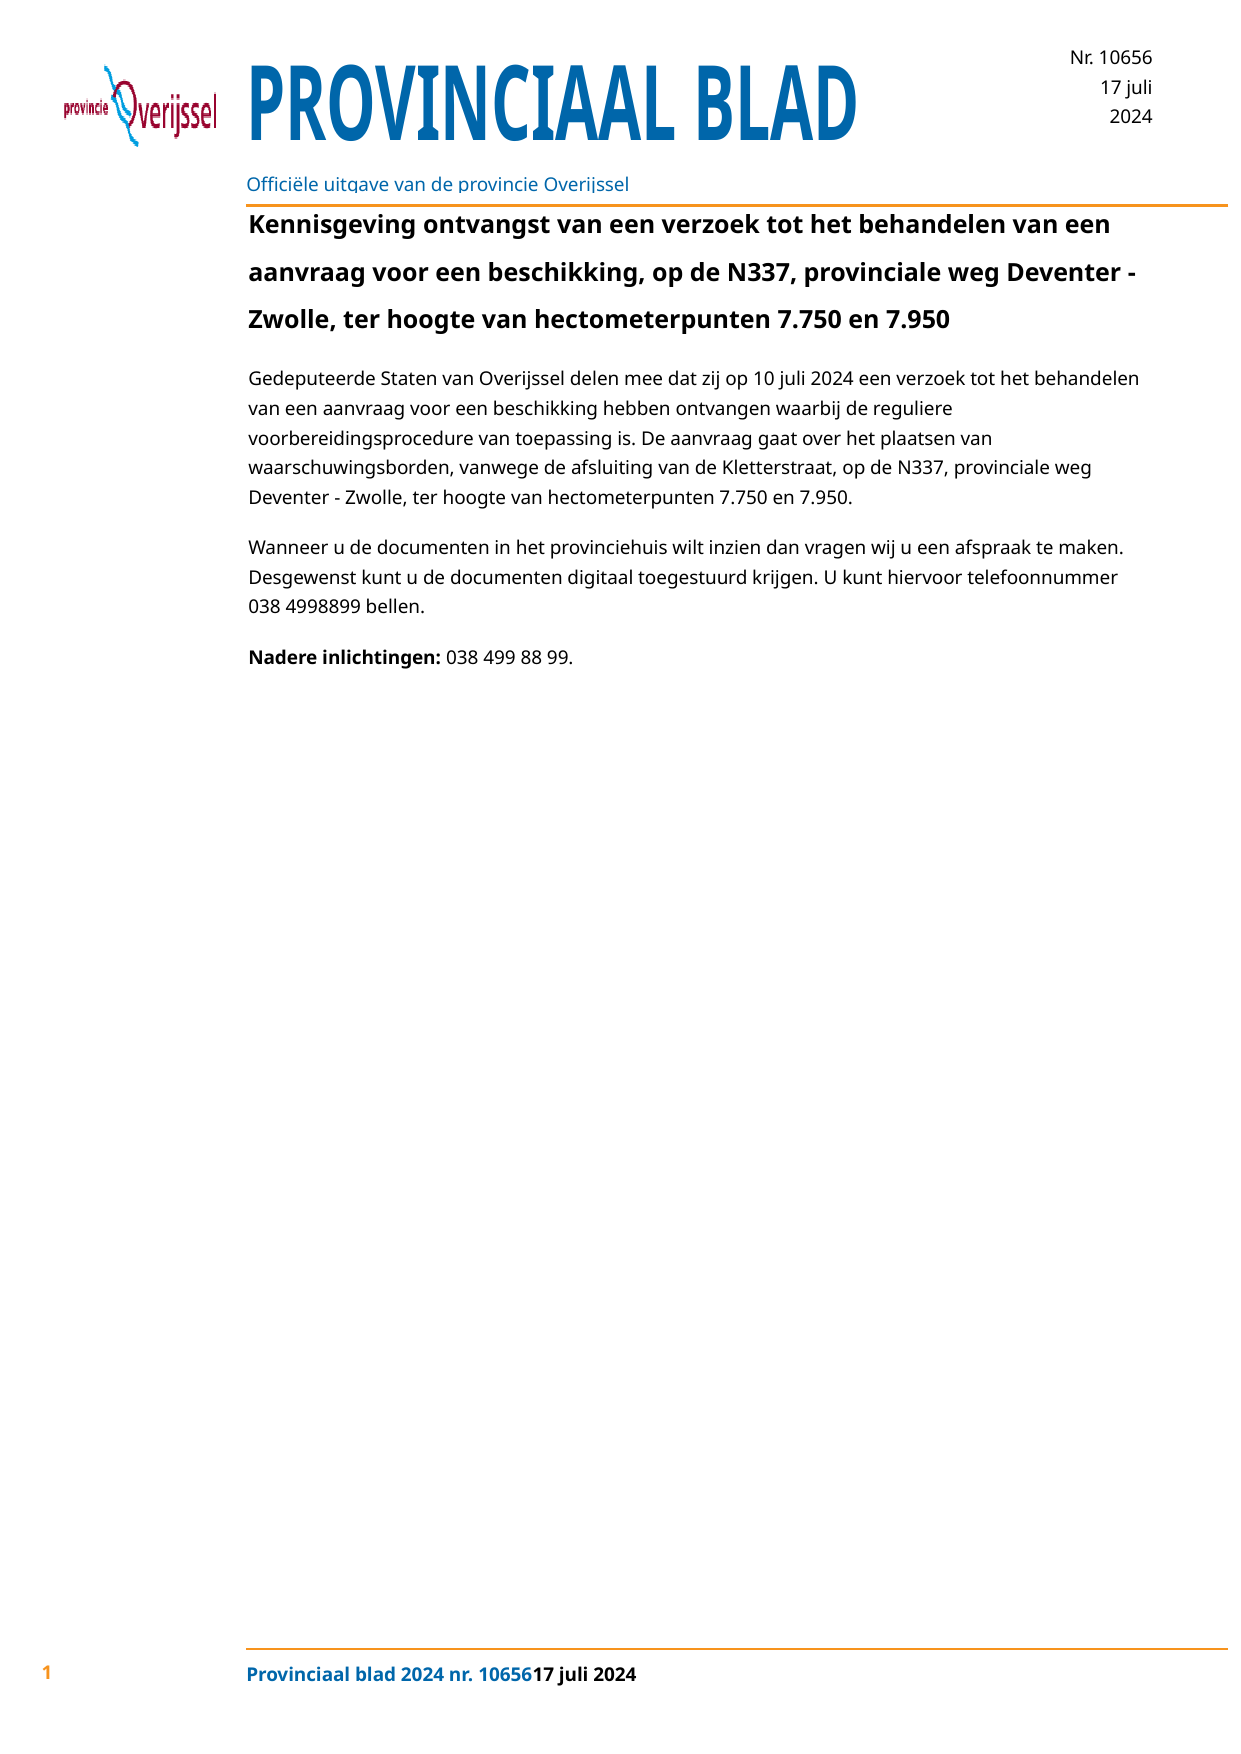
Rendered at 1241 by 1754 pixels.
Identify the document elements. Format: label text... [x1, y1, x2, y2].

text Gedeputeerde Staten van Overijssel delen mee dat zij op 10 juli 2024 een verzoek tot het behandelen van een aanvraag voor een beschikking hebben ontvangen waarbij de reguliere voorbereidingsprocedure van toepassing is. De aanvraag gaat over het plaatsen van waarschuwingsborden, vanwege de afsluiting van de Kletterstraat, op de N337, provinciale weg Deventer - Zwolle, ter hoogte van hectometerpunten 7.750 en 7.950. [248, 366, 1152, 509]
text Wanneer u de documenten in het provinciehuis wilt inzien dan vragen wij u een afspraak te maken. Desgewenst kunt u de documenten digitaal toegestuurd krijgen. U kunt hiervoor telefoonnummer 038 4998899 bellen. [248, 534, 1152, 619]
picture [41, 47, 231, 172]
text Nadere inlichtingen: 038 499 88 99. [248, 644, 1152, 669]
text Kennisgeving ontvangst van een verzoek tot het behandelen van een aanvraag voor een beschikking, op de N337, provinciale weg Deventer - Zwolle, ter hoogte van hectometerpunten 7.750 en 7.950 [248, 207, 1152, 336]
